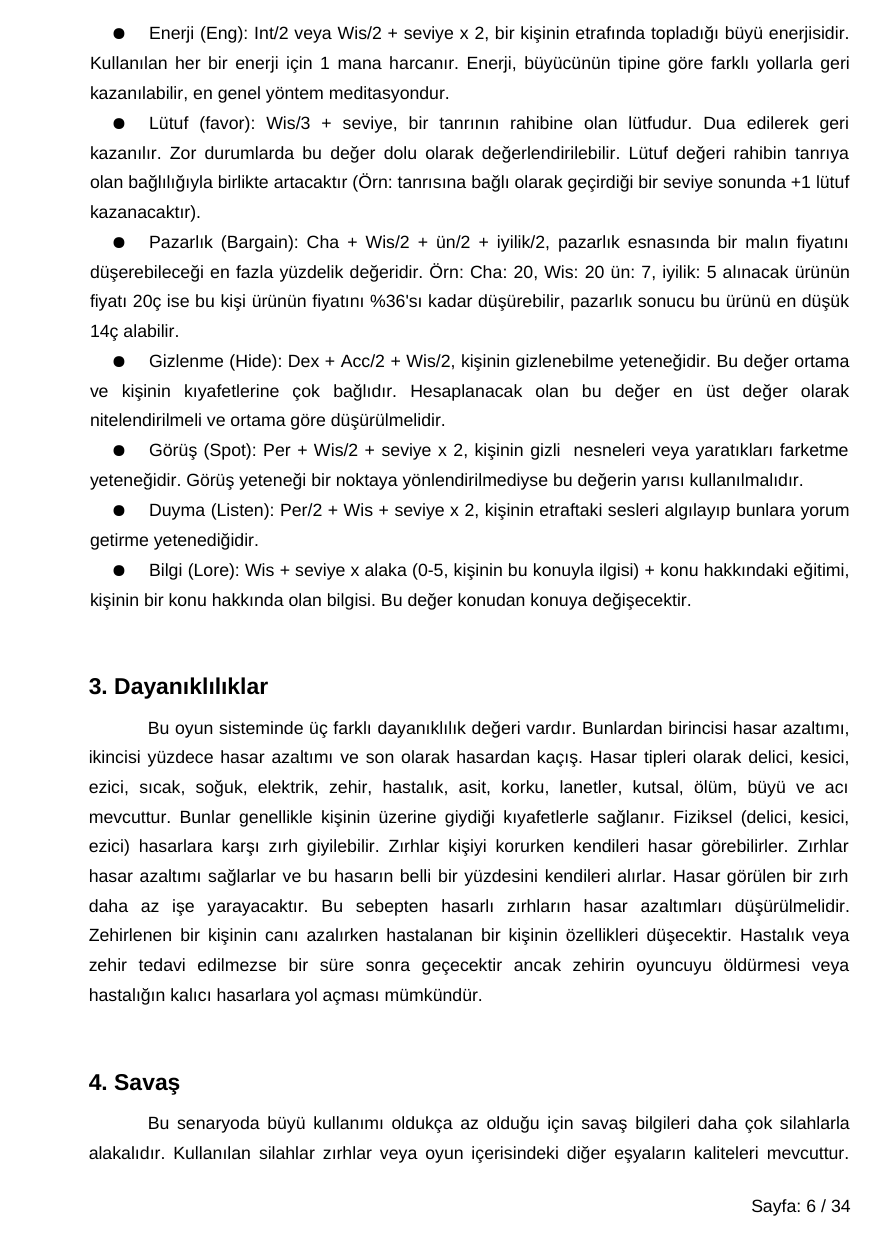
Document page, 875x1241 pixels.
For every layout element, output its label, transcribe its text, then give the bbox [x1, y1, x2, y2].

list Duyma (Listen): Per/2 + Wis + seviye x 2, kişinin etraftaki sesleri algılayıp bunlara yorum getirme yetenediğidir. [52, 500, 850, 550]
subtitle 3. Dayanıklılıklar [88, 674, 850, 700]
text Bu oyun sisteminde üç farklı dayanıklılık değeri vardır. Bunlardan birincisi hasar azaltımı, ikincisi yüzdece hasar azaltımı ve son olarak hasardan kaçış. Hasar tipleri olarak delici, kesici, ezici, sıcak, soğuk, elektrik, zehir, hastalık, asit, korku, lanetler, kutsal, ölüm, büyü ve acı mevcuttur. Bunlar genellikle kişinin üzerine giydiği kıyafetlerle sağlanır. Fiziksel (delici, kesici, ezici) hasarlara karşı zırh giyilebilir. Zırhlar kişiyi korurken kendileri hasar görebilirler. Zırhlar hasar azaltımı sağlarlar ve bu hasarın belli bir yüzdesini kendileri alırlar. Hasar görülen bir zırh daha az işe yarayacaktır. Bu sebepten hasarlı zırhların hasar azaltımları düşürülmelidir. Zehirlenen bir kişinin canı azalırken hastalanan bir kişinin özellikleri düşecektir. Hastalık veya zehir tedavi edilmezse bir süre sonra geçecektir ancak zehirin oyuncuyu öldürmesi veya hastalığın kalıcı hasarlara yol açması mümkündür. [88, 718, 850, 1005]
text Bu senaryoda büyü kullanımı oldukça az olduğu için savaş bilgileri daha çok silahlarla alakalıdır. Kullanılan silahlar zırhlar veya oyun içerisindeki diğer eşyaların kaliteleri mevcuttur. [88, 1113, 850, 1163]
list Gizlenme (Hide): Dex + Acc/2 + Wis/2, kişinin gizlenebilme yeteneğidir. Bu değer ortama ve kişinin kıyafetlerine çok bağlıdır. Hesaplanacak olan bu değer en üst değer olarak nitelendirilmeli ve ortama göre düşürülmelidir. [52, 351, 850, 431]
list Bilgi (Lore): Wis + seviye x alaka (0-5, kişinin bu konuyla ilgisi) + konu hakkındaki eğitimi, kişinin bir konu hakkında olan bilgisi. Bu değer konudan konuya değişecektir. [52, 560, 850, 610]
list Görüş (Spot): Per + Wis/2 + seviye x 2, kişinin gizli nesneleri veya yaratıkları farketme yeteneğidir. Görüş yeteneği bir noktaya yönlendirilmediyse bu değerin yarısı kullanılmalıdır. [52, 441, 850, 490]
list Pazarlık (Bargain): Cha + Wis/2 + ün/2 + iyilik/2, pazarlık esnasında bir malın fiyatını düşerebileceği en fazla yüzdelik değeridir. Örn: Cha: 20, Wis: 20 ün: 7, iyilik: 5 alınacak ürünün fiyatı 20ç ise bu kişi ürünün fiyatını %36'sı kadar düşürebilir, pazarlık sonucu bu ürünü en düşük 14ç alabilir. [52, 232, 850, 341]
subtitle 4. Savaş [88, 1069, 850, 1095]
list Enerji (Eng): Int/2 veya Wis/2 + seviye x 2, bir kişinin etrafında topladığı büyü enerjisidir. Kullanılan her bir enerji için 1 mana harcanır. Enerji, büyücünün tipine göre farklı yollarla geri kazanılabilir, en genel yöntem meditasyondur. [52, 24, 850, 103]
list Lütuf (favor): Wis/3 + seviye, bir tanrının rahibine olan lütfudur. Dua edilerek geri kazanılır. Zor durumlarda bu değer dolu olarak değerlendirilebilir. Lütuf değeri rahibin tanrıya olan bağlılığıyla birlikte artacaktır (Örn: tanrısına bağlı olarak geçirdiği bir seviye sonunda +1 lütuf kazanacaktır). [52, 113, 850, 222]
